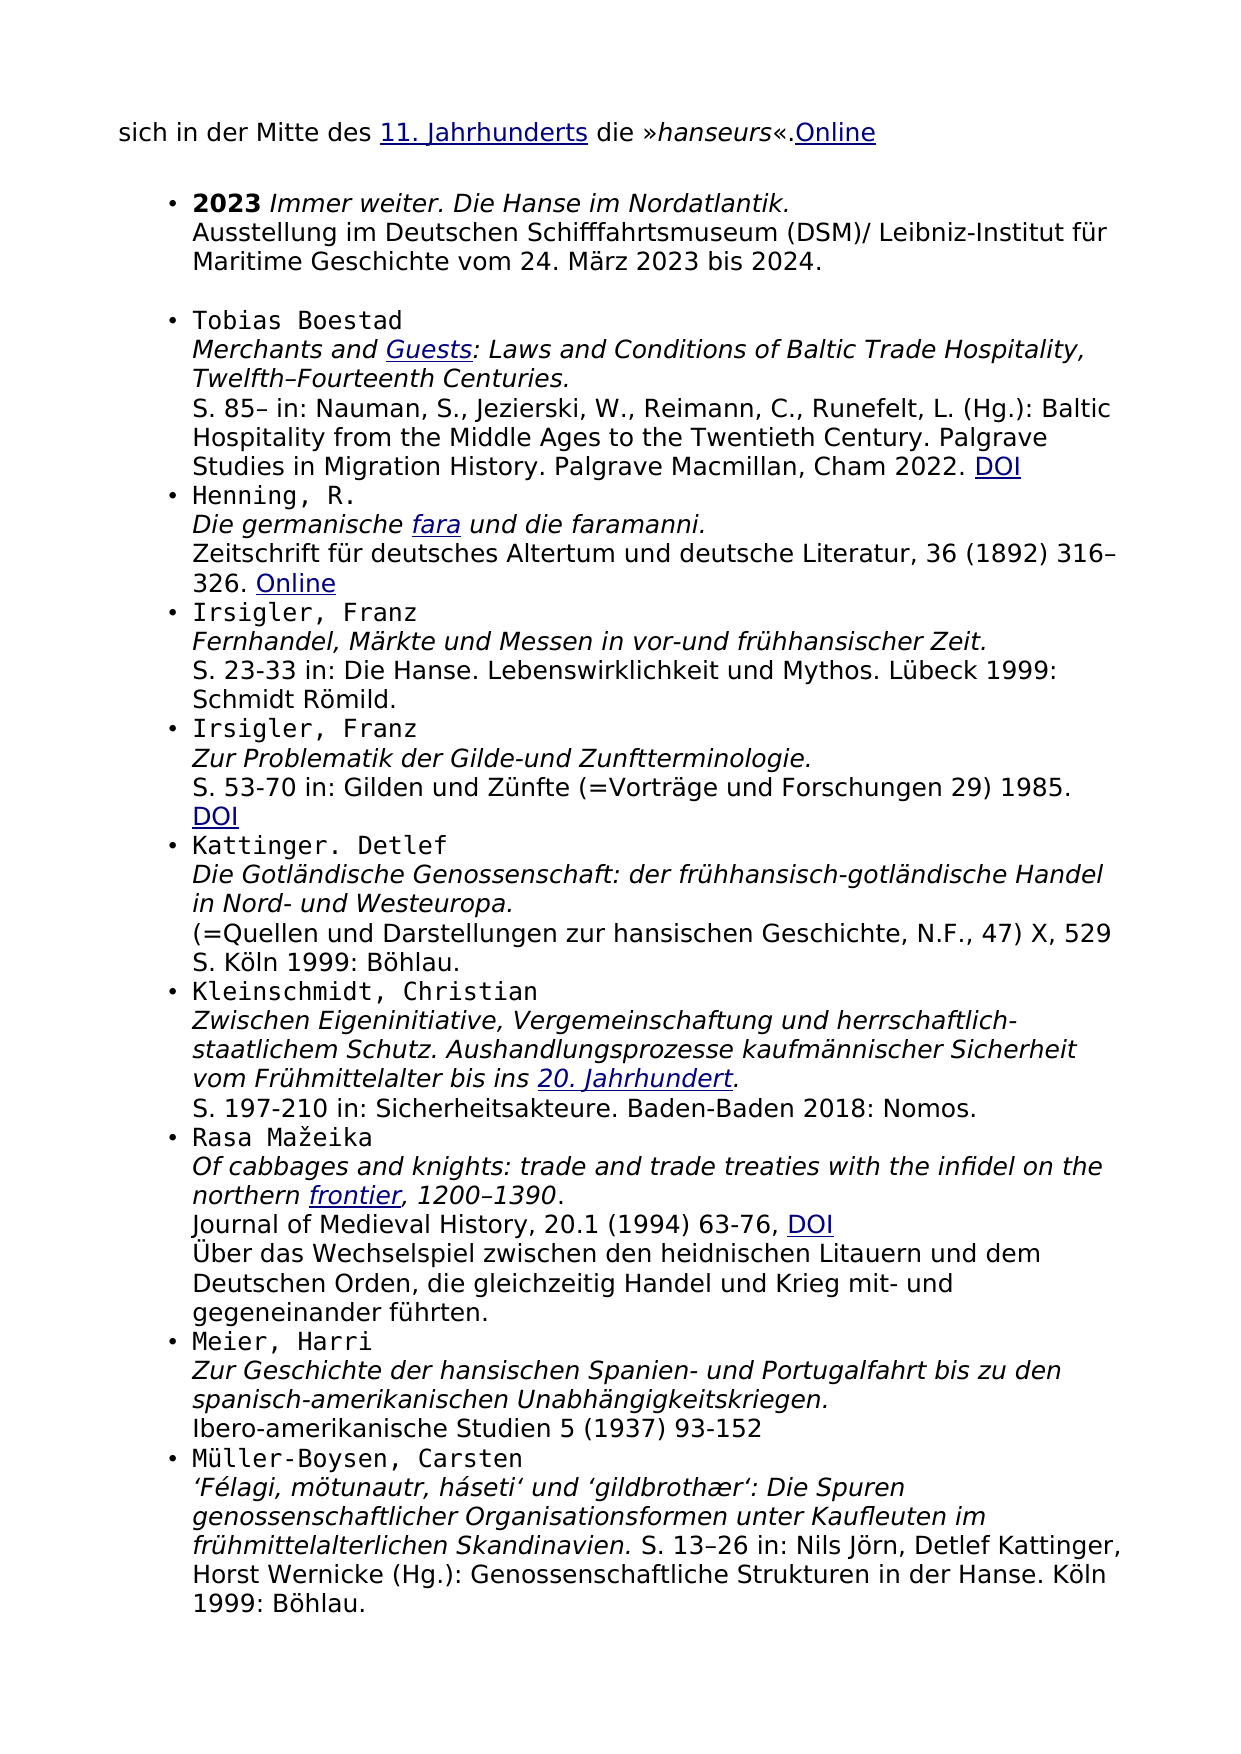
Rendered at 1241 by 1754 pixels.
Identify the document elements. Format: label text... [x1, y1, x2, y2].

list Kleinschmidt, Christian Zwischen Eigeninitiative, Vergemeinschaftung und herrschaftlich-staatlichem Schutz. Aushandlungsprozesse kaufmännischer Sicherheit vom Frühmittelalter bis ins 20. Jahrhundert. S. 197-210 in: Sicherheitsakteure. Baden-Baden 2018: Nomos. [177, 977, 1122, 1123]
list Kattinger. Detlef Die Gotländische Genossenschaft: der frühhansisch-gotländische Handel in Nord- und Westeuropa. (=Quellen und Darstellungen zur hansischen Geschichte, N.F., 47) X, 529 S. Köln 1999: Böhlau. [177, 831, 1122, 977]
list Henning, R. Die germanische fara und die faramanni. Zeitschrift für deutsches Altertum und deutsche Literatur, 36 (1892) 316–326. Online [177, 481, 1122, 598]
list Irsigler, Franz Fernhandel, Märkte und Messen in vor-und frühhansischer Zeit. S. 23-33 in: Die Hanse. Lebenswirklichkeit und Mythos. Lübeck 1999: Schmidt Römild. [177, 598, 1122, 714]
list 2023 Immer weiter. Die Hanse im Nordatlantik. Ausstellung im Deutschen Schifffahrtsmuseum (DSM)/ Leibniz-Institut für Maritime Geschichte vom 24. März 2023 bis 2024. [177, 189, 1122, 277]
list Meier, Harri Zur Geschichte der hansischen Spanien- und Portugalfahrt bis zu den spanisch-amerikanischen Unabhängigkeitskriegen. Ibero-amerikanische Studien 5 (1937) 93-152 [177, 1327, 1122, 1444]
list Tobias Boestad Merchants and Guests: Laws and Conditions of Baltic Trade Hospitality, Twelfth–Fourteenth Centuries. S. 85– in: Nauman, S., Jezierski, W., Reimann, C., Runefelt, L. (Hg.): Baltic Hospitality from the Middle Ages to the Twentieth Century. Palgrave Studies in Migration History. Palgrave Macmillan, Cham 2022. DOI [177, 306, 1122, 481]
list Irsigler, Franz Zur Problematik der Gilde-und Zunftterminologie. S. 53-70 in: Gilden und Zünfte (=Vorträge und Forschungen 29) 1985. DOI [177, 714, 1122, 831]
list Müller-Boysen, Carsten ‘Félagi, mötunautr, háseti‘ und ‘gildbrothær‘: Die Spuren genossenschaftlicher Organisationsformen unter Kaufleuten im frühmittelalterlichen Skandinavien. S. 13–26 in: Nils Jörn, Detlef Kattinger‚ Horst Wernicke (Hg.): Genossenschaftliche Strukturen in der Hanse. Köln 1999: Böhlau. [177, 1444, 1122, 1619]
list Rasa Mažeika Of cabbages and knights: trade and trade treaties with the infidel on the northern frontier, 1200–1390. Journal of Medieval History, 20.1 (1994) 63-76, DOI Über das Wechselspiel zwischen den heidnischen Litauern und dem Deutschen Orden, die gleichzeitig Handel und Krieg mit- und gegeneinander führten. [177, 1123, 1122, 1327]
text sich in der Mitte des 11. Jahrhunderts die »hanseurs«.Online [118, 118, 1122, 147]
